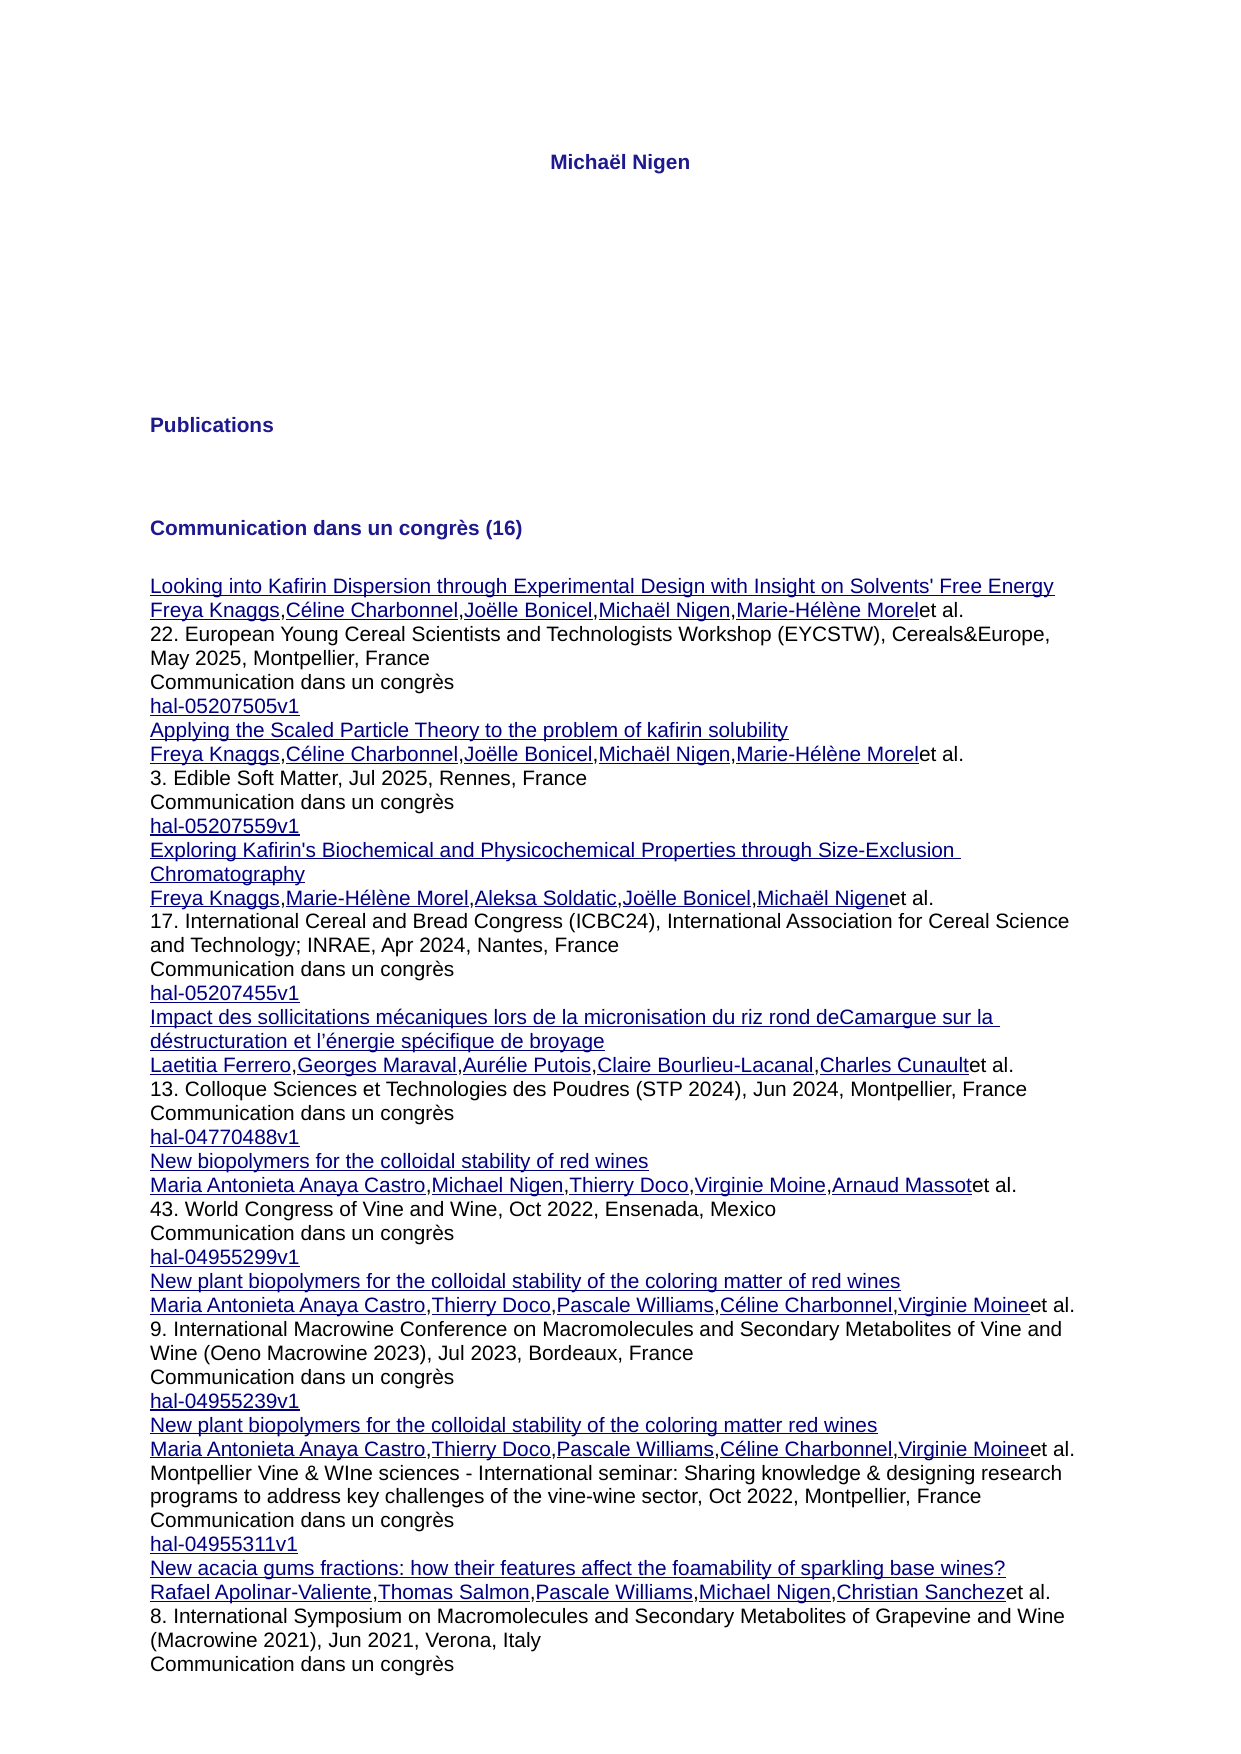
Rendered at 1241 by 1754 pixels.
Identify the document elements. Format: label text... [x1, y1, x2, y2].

table_cell Applying the Scaled Particle Theory to the problem of kafirin solubility Freya Knaggs,Céline Charbonnel,Joëlle Bonicel,Michaël Nigen,Marie-Hélène Morelet al. 3. Edible Soft Matter, Jul 2025, Rennes, France Communication dans un congrès hal-05207559v1 [150, 718, 1090, 837]
subtitle Communication dans un congrès (16) [150, 516, 1090, 539]
table_cell New plant biopolymers for the colloidal stability of the coloring matter red wines Maria Antonieta Anaya Castro,Thierry Doco,Pascale Williams,Céline Charbonnel,Virginie Moineet al. Montpellier Vine & WIne sciences - International seminar: Sharing knowledge & designing research programs to address key challenges of the vine-wine sector, Oct 2022, Montpellier, France Communication dans un congrès hal-04955311v1 [150, 1413, 1090, 1556]
table_cell New biopolymers for the colloidal stability of red wines Maria Antonieta Anaya Castro,Michael Nigen,Thierry Doco,Virginie Moine,Arnaud Massotet al. 43. World Congress of Vine and Wine, Oct 2022, Ensenada, Mexico Communication dans un congrès hal-04955299v1 [150, 1149, 1090, 1269]
table_cell Impact des sollicitations mécaniques lors de la micronisation du riz rond deCamargue sur la déstructuration et l’énergie spécifique de broyage Laetitia Ferrero,Georges Maraval,Aurélie Putois,Claire Bourlieu-Lacanal,Charles Cunaultet al. 13. Colloque Sciences et Technologies des Poudres (STP 2024), Jun 2024, Montpellier, France Communication dans un congrès hal-04770488v1 [150, 1005, 1090, 1149]
table_header Looking into Kafirin Dispersion through Experimental Design with Insight on Solvents' Free Energy Freya Knaggs,Céline Charbonnel,Joëlle Bonicel,Michaël Nigen,Marie-Hélène Morelet al. 22. European Young Cereal Scientists and Technologists Workshop (EYCSTW), Cereals&Europe, May 2025, Montpellier, France Communication dans un congrès hal-05207505v1 [150, 574, 1090, 718]
table_cell New acacia gums fractions: how their features affect the foamability of sparkling base wines? Rafael Apolinar-Valiente,Thomas Salmon,Pascale Williams,Michael Nigen,Christian Sanchezet al. 8. International Symposium on Macromolecules and Secondary Metabolites of Grapevine and Wine (Macrowine 2021), Jun 2021, Verona, Italy Communication dans un congrès [150, 1556, 1090, 1676]
table_cell New plant biopolymers for the colloidal stability of the coloring matter of red wines Maria Antonieta Anaya Castro,Thierry Doco,Pascale Williams,Céline Charbonnel,Virginie Moineet al. 9. International Macrowine Conference on Macromolecules and Secondary Metabolites of Vine and Wine (Oeno Macrowine 2023), Jul 2023, Bordeaux, France Communication dans un congrès hal-04955239v1 [150, 1269, 1090, 1412]
table_cell Exploring Kafirin's Biochemical and Physicochemical Properties through Size-Exclusion Chromatography Freya Knaggs,Marie-Hélène Morel,Aleksa Soldatic,Joëlle Bonicel,Michaël Nigenet al. 17. International Cereal and Bread Congress (ICBC24), International Association for Cereal Science and Technology; INRAE, Apr 2024, Nantes, France Communication dans un congrès hal-05207455v1 [150, 838, 1090, 1005]
subtitle Publications [150, 412, 1090, 436]
subtitle Michaël Nigen [150, 150, 1090, 174]
